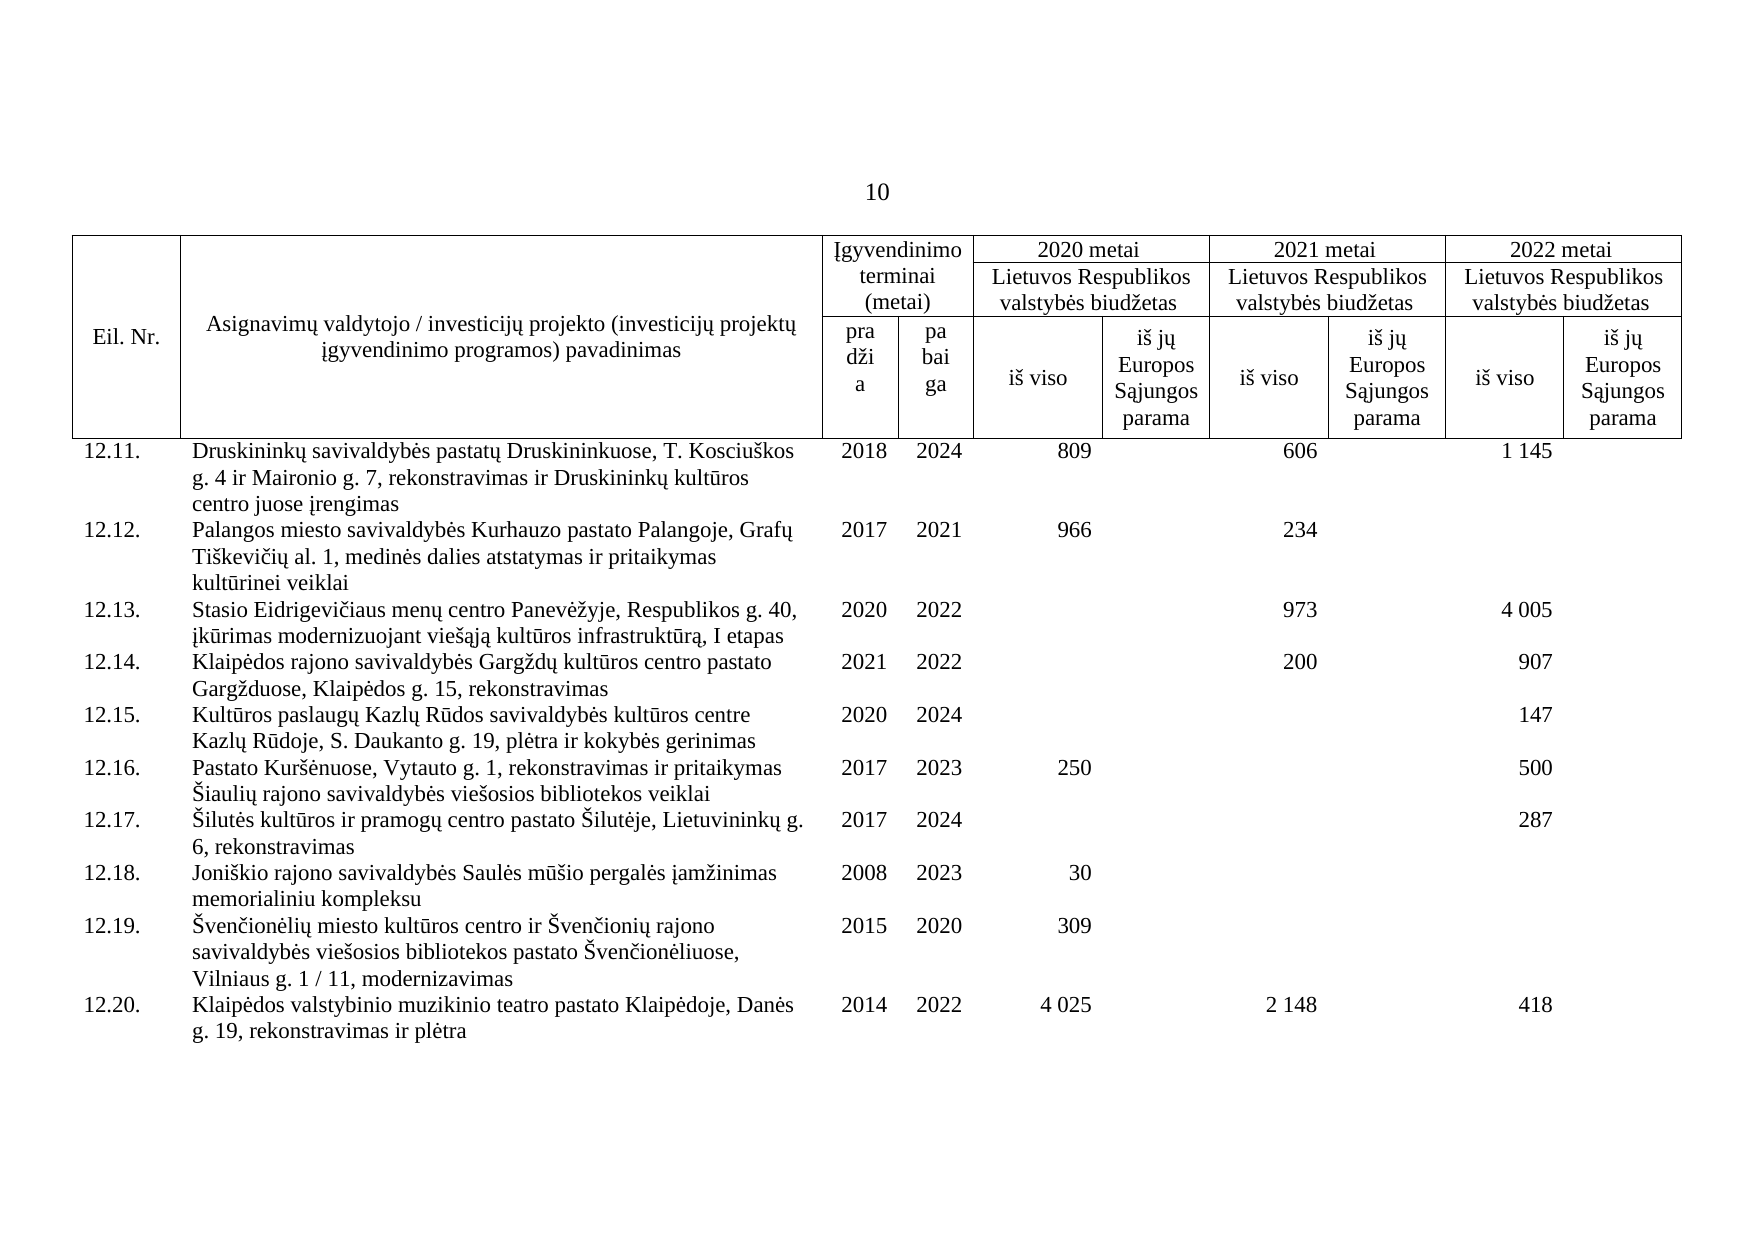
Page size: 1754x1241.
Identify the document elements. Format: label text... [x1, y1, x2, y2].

table_cell [1328, 912, 1446, 991]
table_cell 12.11. [72, 439, 181, 517]
table_cell [1209, 859, 1328, 912]
table_cell 809 [973, 439, 1103, 517]
table_cell 500 [1446, 754, 1564, 806]
table_cell 2024 [898, 439, 973, 517]
table_cell [1564, 806, 1682, 859]
table_cell 2017 [822, 806, 898, 859]
table_cell 12.18. [72, 859, 181, 912]
table_cell [1446, 859, 1564, 912]
table_cell [1564, 754, 1682, 806]
table_cell Klaipėdos valstybinio muzikinio teatro pastato Klaipėdoje, Danės g. 19, rekonstravimas ir plėtra [181, 991, 822, 1044]
table_cell 30 [973, 859, 1103, 912]
table_cell pabaiga [899, 317, 973, 437]
table_cell [1328, 806, 1446, 859]
table_cell 12.16. [72, 754, 181, 806]
table_cell [1328, 517, 1446, 596]
table_cell [973, 596, 1103, 648]
table_cell 2023 [898, 754, 973, 806]
table_cell [973, 701, 1103, 754]
table_cell [1103, 701, 1209, 754]
table_cell Lietuvos Respublikos valstybės biudžetas [974, 263, 1209, 316]
table_header 2021 metai [1210, 236, 1445, 262]
table_cell [1103, 912, 1209, 991]
table_header 2020 metai [974, 236, 1209, 262]
table_header Eil. Nr. [73, 236, 180, 437]
table_cell 2024 [898, 701, 973, 754]
table_cell 234 [1209, 517, 1328, 596]
table_cell 12.14. [72, 648, 181, 701]
table_cell [1328, 991, 1446, 1044]
table_cell 200 [1209, 648, 1328, 701]
table_cell 2008 [822, 859, 898, 912]
table_cell Lietuvos Respublikos valstybės biudžetas [1210, 263, 1445, 316]
table_cell [1103, 806, 1209, 859]
table_cell 2015 [822, 912, 898, 991]
table_cell [1564, 517, 1682, 596]
table_cell [1209, 701, 1328, 754]
table_cell [1103, 648, 1209, 701]
table_cell 2020 [822, 701, 898, 754]
table_cell 907 [1446, 648, 1564, 701]
table_cell [1564, 648, 1682, 701]
table_cell Švenčionėlių miesto kultūros centro ir Švenčionių rajono savivaldybės viešosios bibliotekos pastato Švenčionėliuose, Vilniaus g. 1 / 11, modernizavimas [181, 912, 822, 991]
table_cell 2022 [898, 596, 973, 648]
table_cell [1328, 754, 1446, 806]
table_cell iš jų Europos Sąjungos parama [1564, 317, 1681, 437]
table_cell [1103, 754, 1209, 806]
table_cell [1564, 912, 1682, 991]
table_cell Šilutės kultūros ir pramogų centro pastato Šilutėje, Lietuvininkų g. 6, rekonstravimas [181, 806, 822, 859]
table_cell Druskininkų savivaldybės pastatų Druskininkuose, T. Kosciuškos g. 4 ir Maironio g. 7, rekonstravimas ir Druskininkų kultūros centro juose įrengimas [181, 439, 822, 517]
table_cell 2021 [822, 648, 898, 701]
table_header Įgyvendinimo terminai (metai) [823, 236, 973, 316]
table_cell [1328, 701, 1446, 754]
table_cell 973 [1209, 596, 1328, 648]
table_cell [1446, 517, 1564, 596]
table_cell [973, 806, 1103, 859]
table_cell 2023 [898, 859, 973, 912]
table_cell iš jų Europos Sąjungos parama [1103, 317, 1209, 437]
table_cell [1328, 439, 1446, 517]
table_cell Joniškio rajono savivaldybės Saulės mūšio pergalės įamžinimas memorialiniu kompleksu [181, 859, 822, 912]
table_cell [1328, 648, 1446, 701]
table_cell [1209, 754, 1328, 806]
table_cell 2021 [898, 517, 973, 596]
table_cell 2014 [822, 991, 898, 1044]
table_cell [1209, 806, 1328, 859]
table_cell 4 025 [973, 991, 1103, 1044]
table_cell iš viso [1210, 317, 1328, 437]
table_cell 2022 [898, 991, 973, 1044]
table_cell 12.19. [72, 912, 181, 991]
table_cell iš viso [974, 317, 1102, 437]
table_cell 12.13. [72, 596, 181, 648]
table_cell 12.15. [72, 701, 181, 754]
table_cell 2020 [822, 596, 898, 648]
table_cell 2024 [898, 806, 973, 859]
table_cell 12.12. [72, 517, 181, 596]
table_cell 2018 [822, 439, 898, 517]
table_cell 309 [973, 912, 1103, 991]
table_cell iš jų Europos Sąjungos parama [1329, 317, 1445, 437]
table_cell 2020 [898, 912, 973, 991]
table_header 2022 metai [1446, 236, 1681, 262]
table_cell [1446, 912, 1564, 991]
table_cell 966 [973, 517, 1103, 596]
table_cell [1103, 517, 1209, 596]
table_cell 12.20. [72, 991, 181, 1044]
table_cell [1564, 991, 1682, 1044]
table_cell [1103, 439, 1209, 517]
table_cell [1103, 859, 1209, 912]
table_cell [1564, 859, 1682, 912]
table_cell [1564, 596, 1682, 648]
table_cell iš viso [1446, 317, 1563, 437]
table_cell [1328, 859, 1446, 912]
table_cell [1328, 596, 1446, 648]
table_cell 1 145 [1446, 439, 1564, 517]
table_cell Klaipėdos rajono savivaldybės Gargždų kultūros centro pastato Gargžduose, Klaipėdos g. 15, rekonstravimas [181, 648, 822, 701]
table_cell [1209, 912, 1328, 991]
table_cell Pastato Kuršėnuose, Vytauto g. 1, rekonstravimas ir pritaikymas Šiaulių rajono savivaldybės viešosios bibliotekos veiklai [181, 754, 822, 806]
table_header Asignavimų valdytojo / investicijų projekto (investicijų projektų įgyvendinimo programos) pavadinimas [181, 236, 822, 437]
table_cell Lietuvos Respublikos valstybės biudžetas [1446, 263, 1681, 316]
table_cell 250 [973, 754, 1103, 806]
table_cell 12.17. [72, 806, 181, 859]
table_cell [973, 648, 1103, 701]
table_cell 418 [1446, 991, 1564, 1044]
table_cell Palangos miesto savivaldybės Kurhauzo pastato Palangoje, Grafų Tiškevičių al. 1, medinės dalies atstatymas ir pritaikymas kultūrinei veiklai [181, 517, 822, 596]
table_cell 287 [1446, 806, 1564, 859]
table_cell 2017 [822, 517, 898, 596]
table_cell Kultūros paslaugų Kazlų Rūdos savivaldybės kultūros centre Kazlų Rūdoje, S. Daukanto g. 19, plėtra ir kokybės gerinimas [181, 701, 822, 754]
table_cell Stasio Eidrigevičiaus menų centro Panevėžyje, Respublikos g. 40, įkūrimas modernizuojant viešąją kultūros infrastruktūrą, I etapas [181, 596, 822, 648]
table_cell 4 005 [1446, 596, 1564, 648]
table_cell [1103, 596, 1209, 648]
table_cell 606 [1209, 439, 1328, 517]
table_cell 147 [1446, 701, 1564, 754]
table_cell pradžia [823, 317, 898, 437]
table_cell [1564, 439, 1682, 517]
table_cell 2022 [898, 648, 973, 701]
table_cell 2 148 [1209, 991, 1328, 1044]
table_cell 2017 [822, 754, 898, 806]
table_cell [1103, 991, 1209, 1044]
table_cell [1564, 701, 1682, 754]
